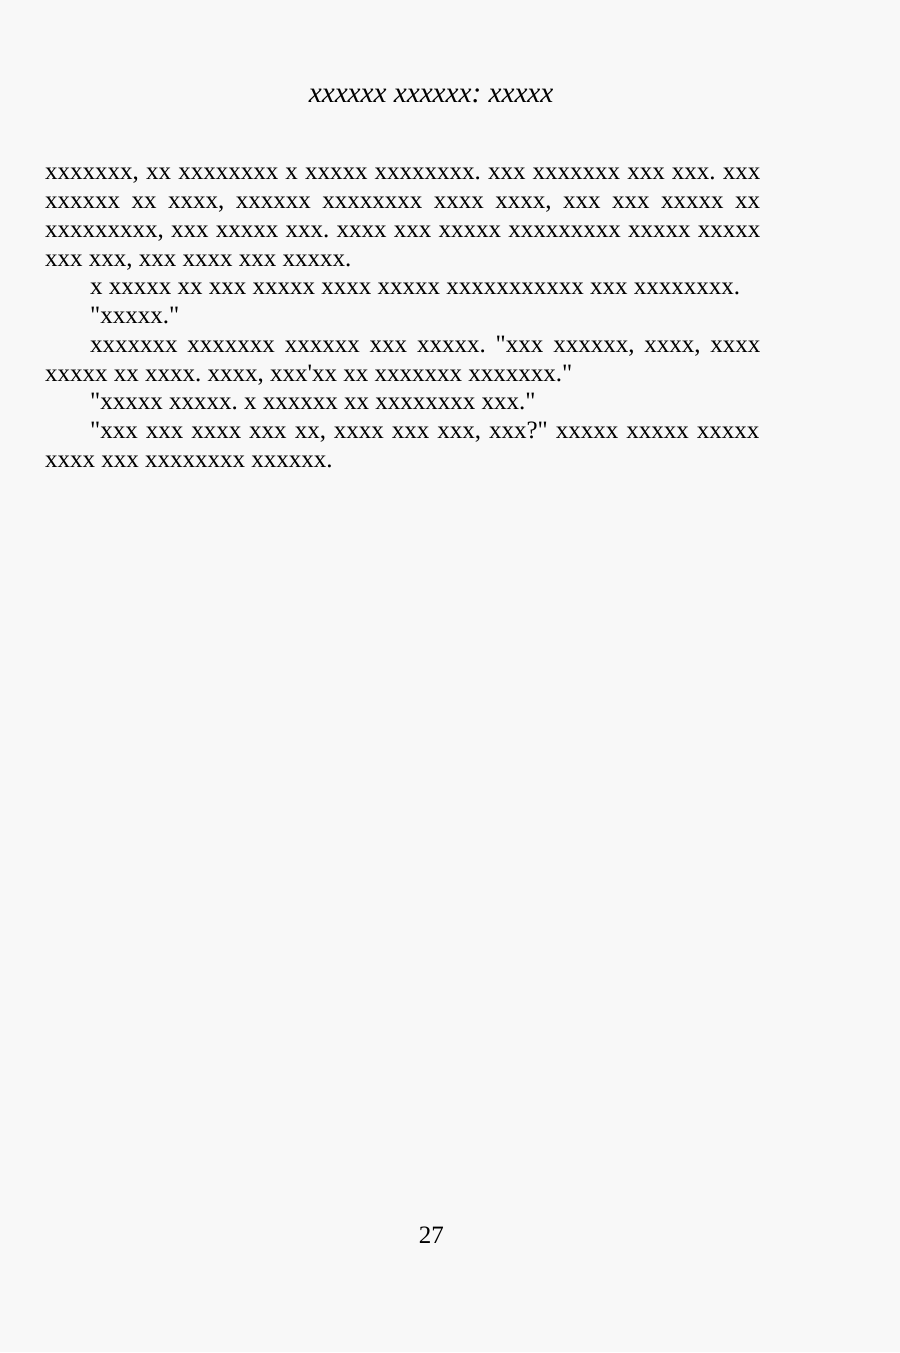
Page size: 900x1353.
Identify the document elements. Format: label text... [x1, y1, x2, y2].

text xxxxxxx, xx xxxxxxxx x xxxxx xxxxxxxx. xxx xxxxxxx xxx xxx. xxx xxxxxx xx xxxx, xxxxxx xxxxxxxx xxxx xxxx, xxx xxx xxxxx xx xxxxxxxxx, xxx xxxxx xxx. xxxx xxx xxxxx xxxxxxxxx xxxxx xxxxx xxx xxx, xxx xxxx xxx xxxxx. [45, 156, 761, 271]
text "xxxxx xxxxx. x xxxxxx xx xxxxxxxx xxx." [45, 386, 761, 415]
text x xxxxx xx xxx xxxxx xxxx xxxxx xxxxxxxxxxx xxx xxxxxxxx. [45, 271, 761, 300]
text "xxxxx." [45, 300, 761, 329]
text xxxxxxx xxxxxxx xxxxxx xxx xxxxx. "xxx xxxxxx, xxxx, xxxx xxxxx xx xxxx. xxxx, xxx'xx xx xxxxxxx xxxxxxx." [45, 329, 761, 386]
text "xxx xxx xxxx xxx xx, xxxx xxx xxx, xxx?" xxxxx xxxxx xxxxx xxxx xxx xxxxxxxx xxxxxx. [45, 415, 761, 473]
